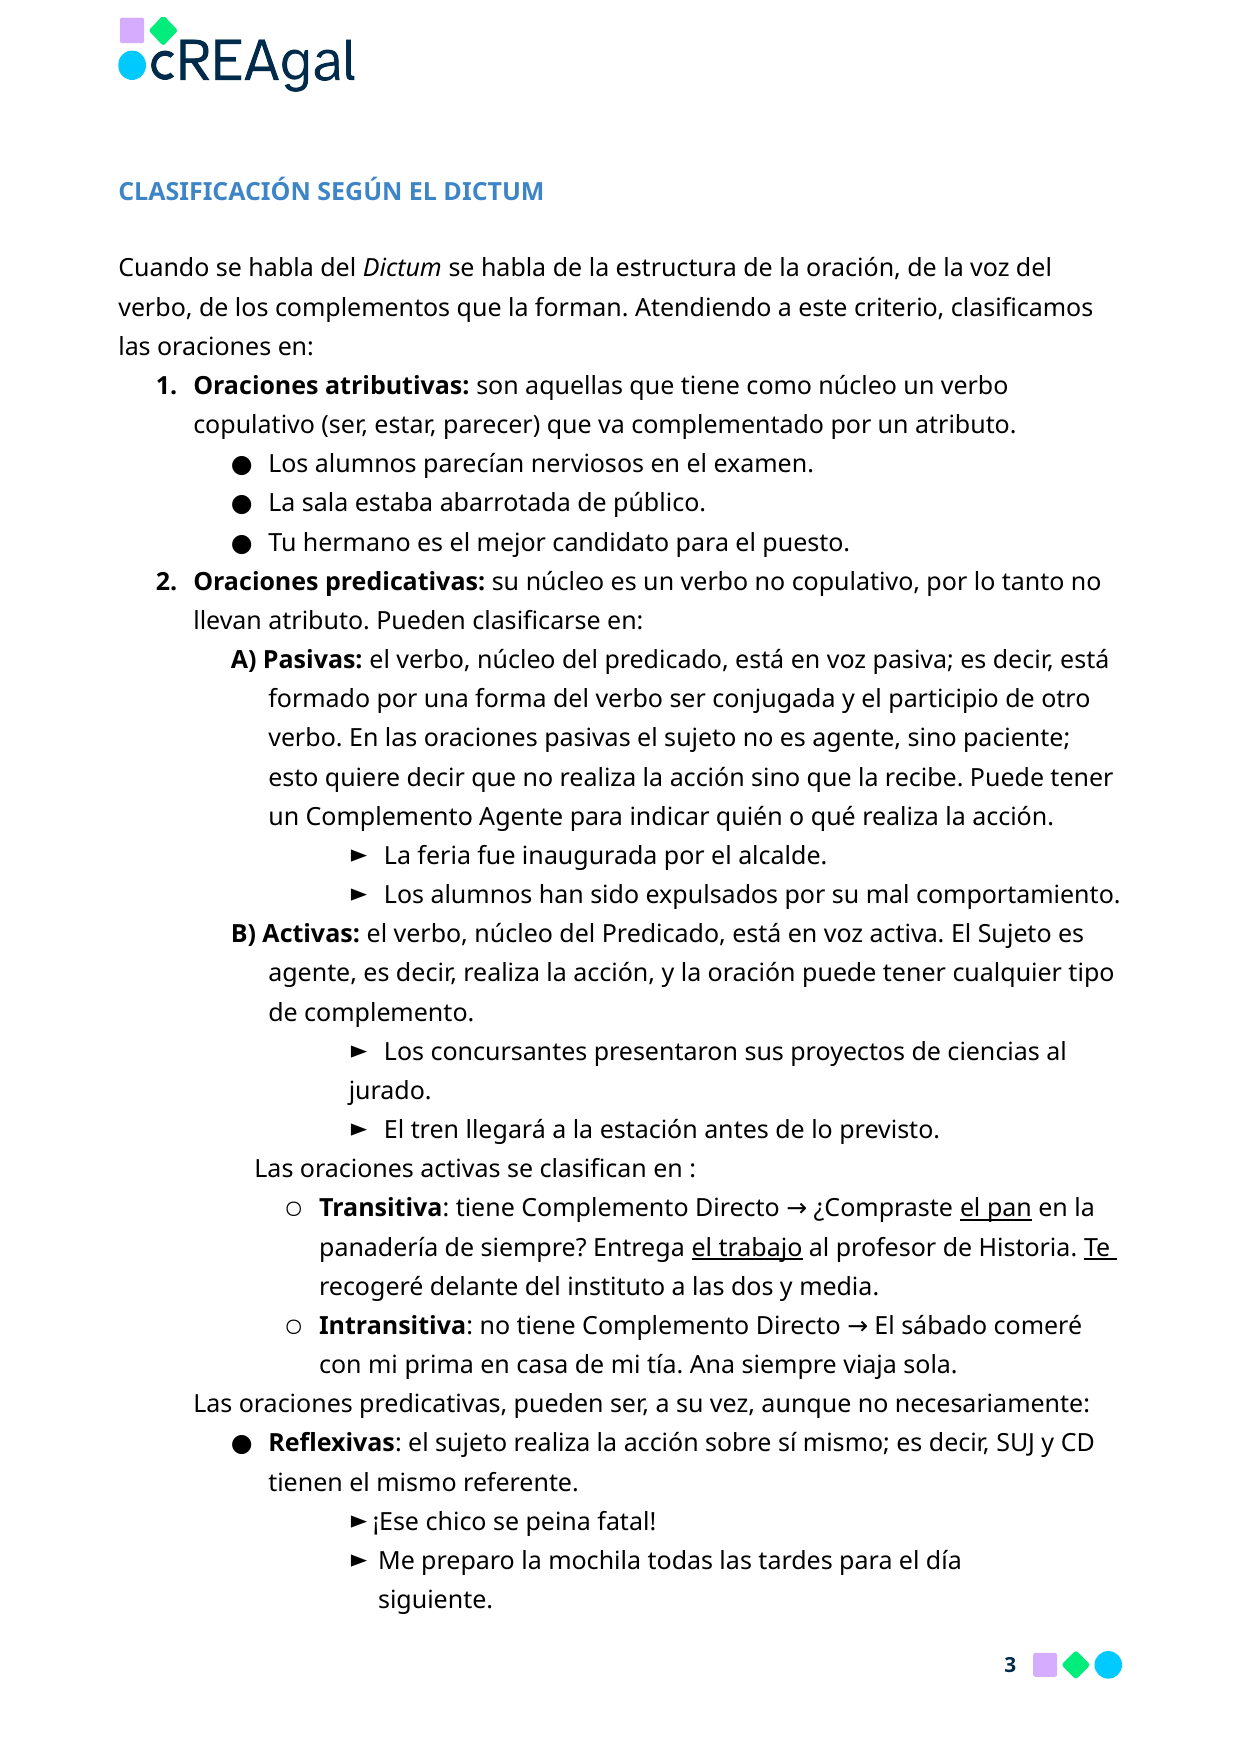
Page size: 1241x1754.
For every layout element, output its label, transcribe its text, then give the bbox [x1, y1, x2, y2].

list Los alumnos parecían nerviosos en el examen. [231, 446, 1122, 480]
text Las oraciones activas se clasifican en : [118, 1151, 1122, 1185]
list Reflexivas: el sujeto realiza la acción sobre sí mismo; es decir, SUJ y CD tienen el mismo referente. [231, 1425, 1122, 1498]
list Transitiva: tiene Complemento Directo → ¿Compraste el pan en la panadería de siempre? Entrega el trabajo al profesor de Historia. Te recogeré delante del instituto a las dos y media. [283, 1190, 1122, 1302]
picture [118, 17, 355, 92]
text B) Activas: el verbo, núcleo del Predicado, está en voz activa. El Sujeto es agente, es decir, realiza la acción, y la oración puede tener cualquier tipo de complemento. [231, 916, 1122, 1028]
list El tren llegará a la estación antes de lo previsto. [348, 1112, 1122, 1146]
list Los alumnos han sido expulsados por su mal comportamiento. [348, 877, 1122, 911]
text A) Pasivas: el verbo, núcleo del predicado, está en voz pasiva; es decir, está formado por una forma del verbo ser conjugada y el participio de otro verbo. En las oraciones pasivas el sujeto no es agente, sino paciente; esto quiere decir que no realiza la acción sino que la recibe. Puede tener un Complemento Agente para indicar quién o qué realiza la acción. [231, 642, 1122, 832]
list Oraciones atributivas: son aquellas que tiene como núcleo un verbo copulativo (ser, estar, parecer) que va complementado por un atributo. [156, 367, 1122, 441]
text Cuando se habla del Dictum se habla de la estructura de la oración, de la voz del verbo, de los complementos que la forman. Atendiendo a este criterio, clasificamos las oraciones en: [118, 250, 1122, 362]
text Las oraciones predicativas, pueden ser, a su vez, aunque no necesariamente: [193, 1386, 1122, 1420]
list La sala estaba abarrotada de público. [231, 485, 1122, 519]
list Intransitiva: no tiene Complemento Directo → El sábado comeré con mi prima en casa de mi tía. Ana siempre viaja sola. [283, 1307, 1122, 1381]
list Oraciones predicativas: su núcleo es un verbo no copulativo, por lo tanto no llevan atributo. Pueden clasificarse en: [156, 563, 1122, 637]
list Me preparo la mochila todas las tardes para el día siguiente. [348, 1542, 1122, 1616]
list Los concursantes presentaron sus proyectos de ciencias al jurado. [348, 1033, 1122, 1107]
list La feria fue inaugurada por el alcalde. [348, 837, 1122, 872]
list Tu hermano es el mejor candidato para el puesto. [231, 524, 1122, 558]
subtitle CLASIFICACIÓN SEGÚN EL DICTUM [118, 173, 1122, 208]
list ¡Ese chico se peina fatal! [118, 1503, 1122, 1537]
